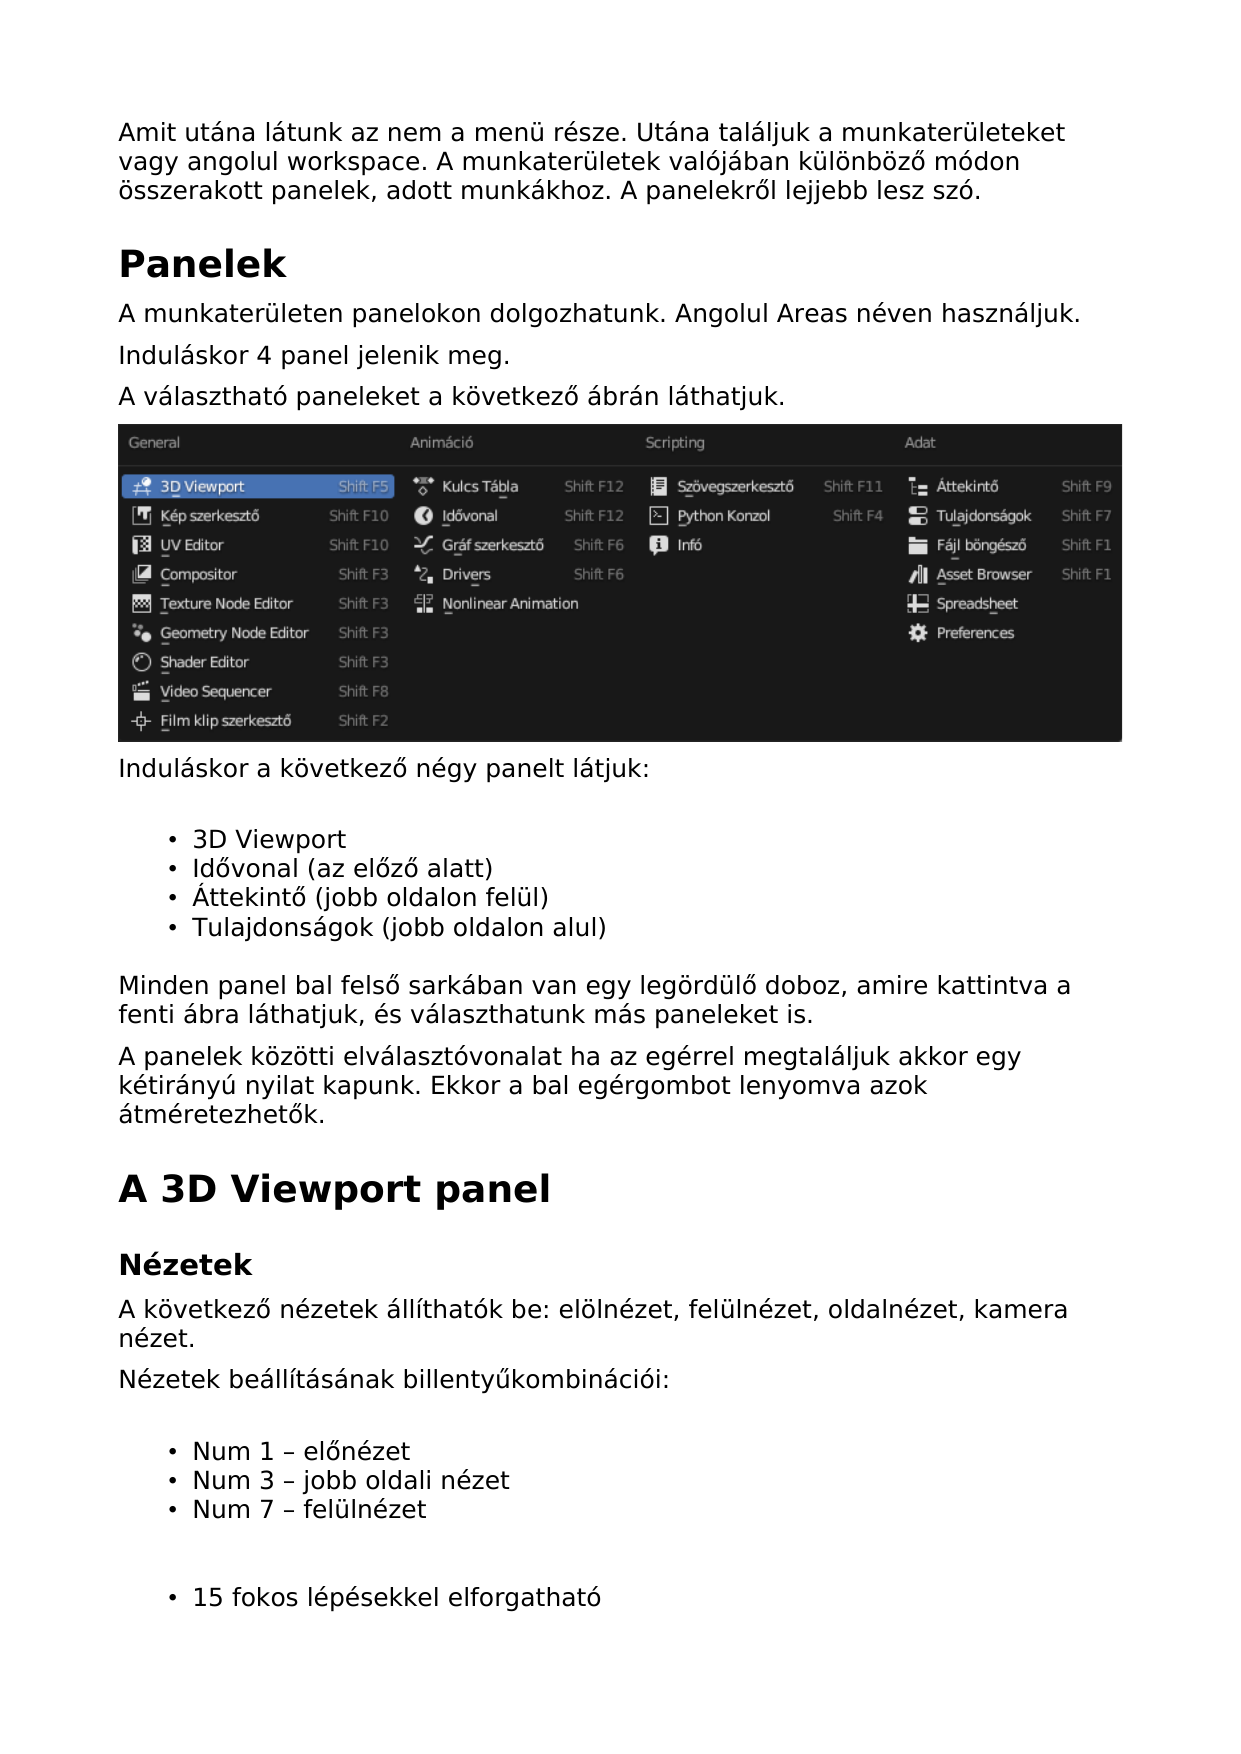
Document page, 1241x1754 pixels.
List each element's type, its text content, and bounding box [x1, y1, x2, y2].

text Nézetek beállításának billentyűkombinációi: [118, 1366, 1122, 1395]
text A munkaterületen panelokon dolgozhatunk. Angolul Areas néven használjuk. [118, 299, 1122, 328]
text A választható paneleket a következő ábrán láthatjuk. [118, 383, 1122, 412]
list Áttekintő (jobb oldalon felül) [177, 883, 1122, 913]
text Minden panel bal felső sarkában van egy legördülő doboz, amire kattintva a fenti ábra láthatjuk, és választhatunk más paneleket is. [118, 971, 1122, 1030]
text A panelek közötti elválasztóvonalat ha az egérrel megtaláljuk akkor egy kétirányú nyilat kapunk. Ekkor a bal egérgombot lenyomva azok átméretezhetők. [118, 1042, 1122, 1130]
subtitle Nézetek [118, 1248, 1122, 1282]
text Induláskor 4 panel jelenik meg. [118, 341, 1122, 370]
subtitle Panelek [118, 243, 1122, 287]
text A következő nézetek állíthatók be: elölnézet, felülnézet, oldalnézet, kamera nézet. [118, 1295, 1122, 1353]
text Amit utána látunk az nem a menü része. Utána találjuk a munkaterületeket vagy angolul workspace. A munkaterületek valójában különböző módon összerakott panelek, adott munkákhoz. A panelekről lejjebb lesz szó. [118, 118, 1122, 206]
list Tulajdonságok (jobb oldalon alul) [177, 913, 1122, 942]
subtitle A 3D Viewport panel [118, 1167, 1122, 1211]
list 3D Viewport [177, 825, 1122, 854]
list 15 fokos lépésekkel elforgatható [177, 1583, 1122, 1612]
list Num 3 – jobb oldali nézet [177, 1466, 1122, 1495]
text Induláskor a következő négy panelt látjuk: [118, 754, 1122, 783]
list Num 7 – felülnézet [177, 1495, 1122, 1524]
list Num 1 – előnézet [177, 1437, 1122, 1466]
list Idővonal (az előző alatt) [177, 854, 1122, 883]
picture [118, 424, 1123, 742]
